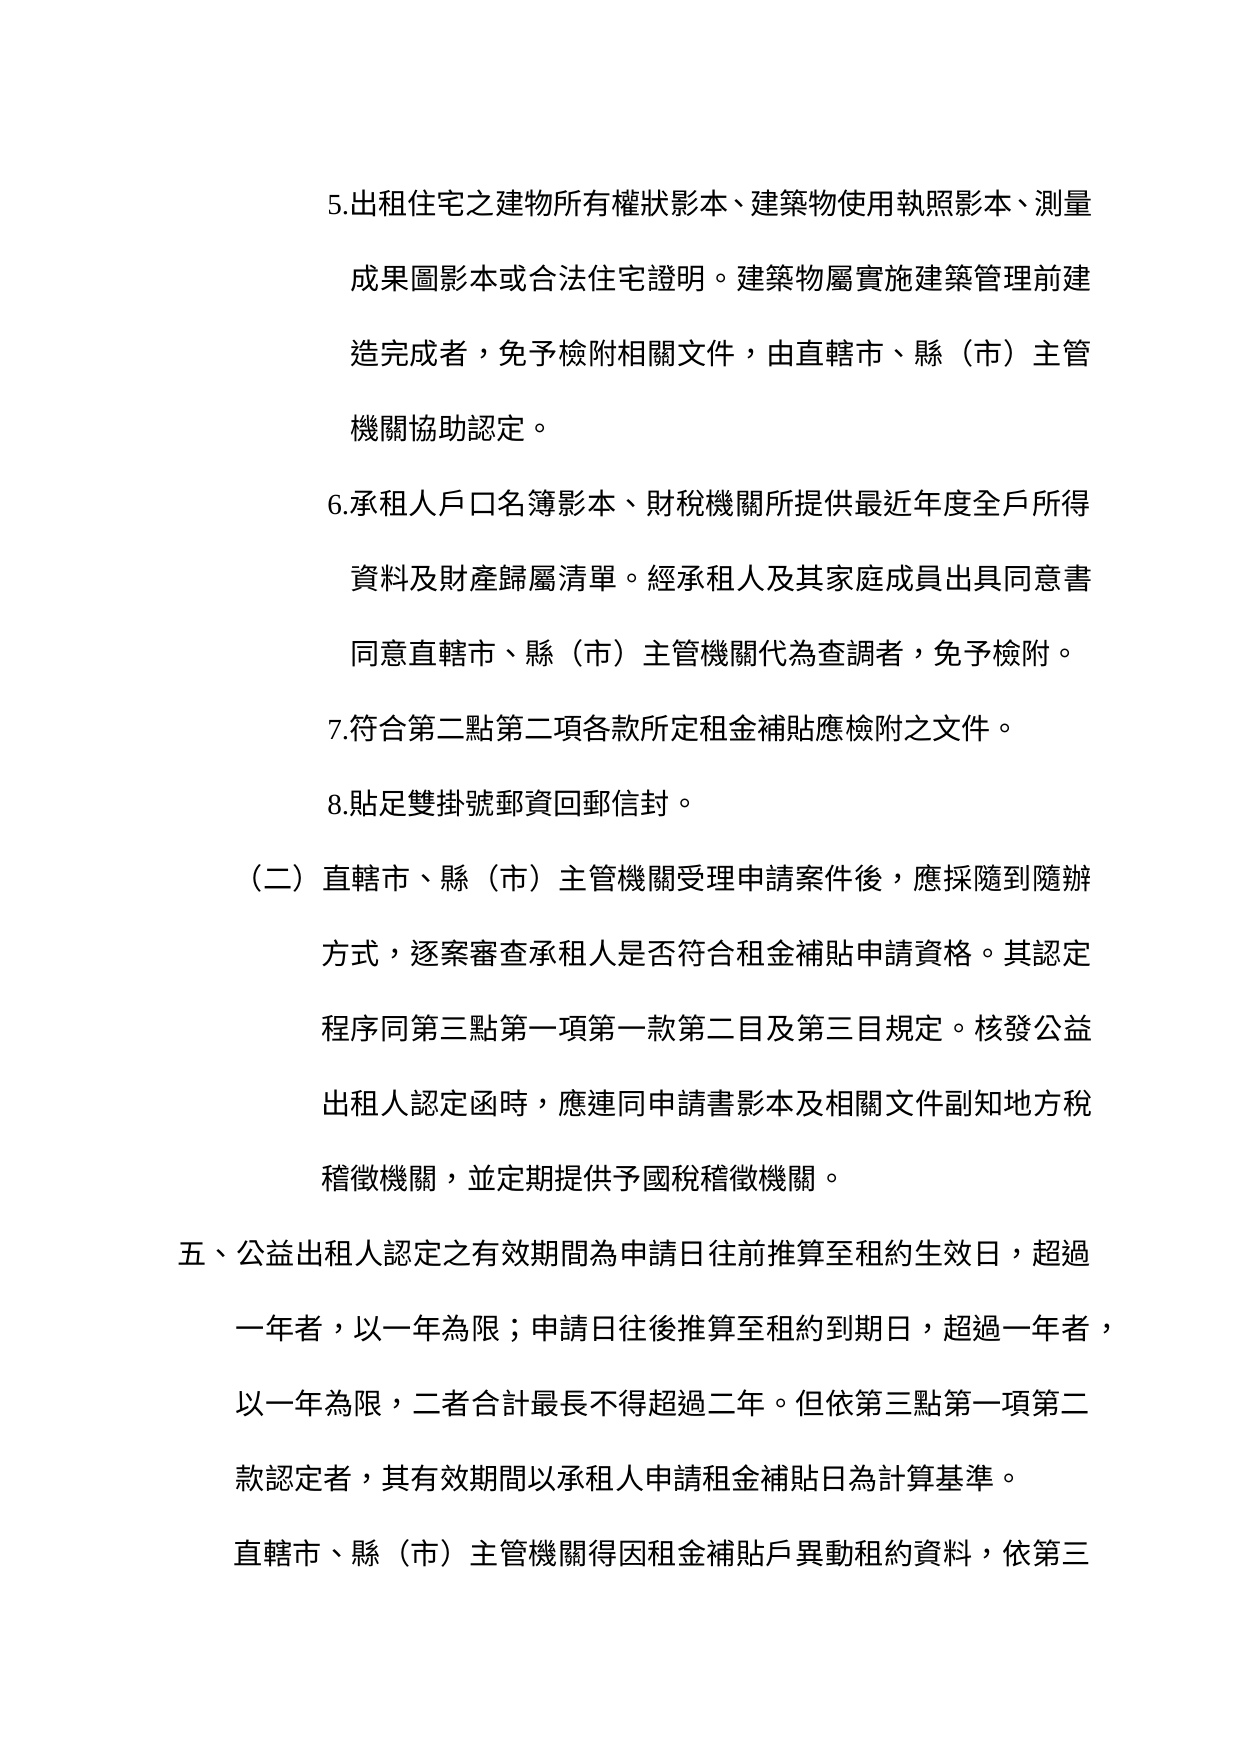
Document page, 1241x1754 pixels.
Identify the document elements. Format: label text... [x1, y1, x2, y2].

text 7.符合第二點第二項各款所定租金補貼應檢附之文件。 [327, 689, 1092, 764]
text 五、公益出租人認定之有效期間為申請日往前推算至租約生效日，超過一年者，以一年為限；申請日往後推算至租約到期日，超過一年者，以一年為限，二者合計最長不得超過二年。但依第三點第一項第二款認定者，其有效期間以承租人申請租金補貼日為計算基準。 [177, 1214, 1092, 1514]
text （二）直轄市、縣（市）主管機關受理申請案件後，應採隨到隨辦方式，逐案審查承租人是否符合租金補貼申請資格。其認定程序同第三點第一項第一款第二目及第三目規定。核發公益出租人認定函時，應連同申請書影本及相關文件副知地方稅稽徵機關，並定期提供予國稅稽徵機關。 [233, 839, 1092, 1214]
text 8.貼足雙掛號郵資回郵信封。 [327, 764, 1092, 839]
text 6.承租人戶口名簿影本、財稅機關所提供最近年度全戶所得資料及財產歸屬清單。經承租人及其家庭成員出具同意書同意直轄市、縣（市）主管機關代為查調者，免予檢附。 [327, 464, 1092, 689]
text 直轄市、縣（市）主管機關得因租金補貼戶異動租約資料，依第三 [233, 1514, 1092, 1589]
text 5.出租住宅之建物所有權狀影本、建築物使用執照影本、測量成果圖影本或合法住宅證明。建築物屬實施建築管理前建造完成者，免予檢附相關文件，由直轄市、縣（市）主管機關協助認定。 [327, 164, 1092, 464]
